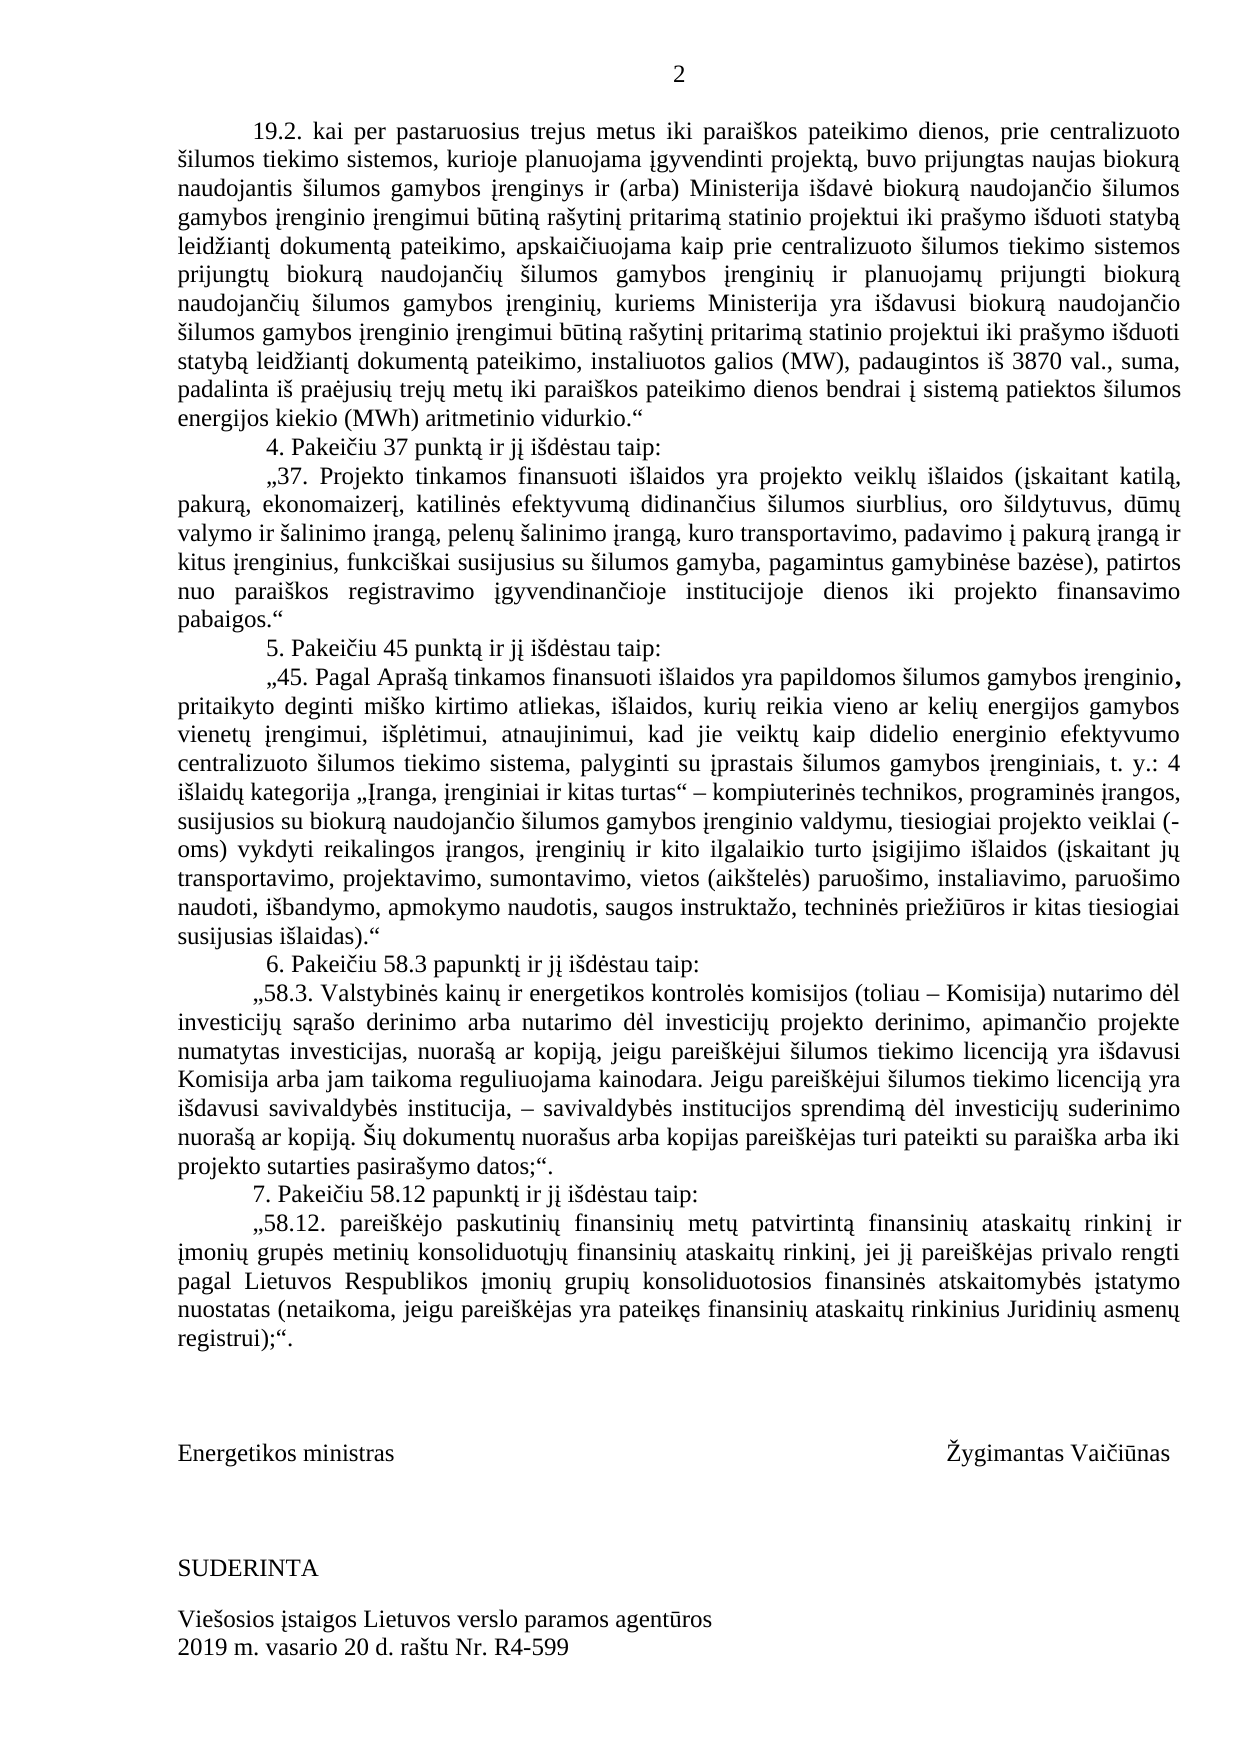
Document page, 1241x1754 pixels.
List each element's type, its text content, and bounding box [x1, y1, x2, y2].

text SUDERINTA [177, 1553, 1181, 1582]
text „58.12. pareiškėjo paskutinių finansinių metų patvirtintą finansinių ataskaitų rinkinį ir įmonių grupės metinių konsoliduotųjų finansinių ataskaitų rinkinį, jei jį pareiškėjas privalo rengti pagal Lietuvos Respublikos įmonių grupių konsoliduotosios finansinės atskaitomybės įstatymo nuostatas (netaikoma, jeigu pareiškėjas yra pateikęs finansinių ataskaitų rinkinius Juridinių asmenų registrui);“. [177, 1208, 1181, 1352]
text 19.2. kai per pastaruosius trejus metus iki paraiškos pateikimo dienos, prie centralizuoto šilumos tiekimo sistemos, kurioje planuojama įgyvendinti projektą, buvo prijungtas naujas biokurą naudojantis šilumos gamybos įrenginys ir (arba) Ministerija išdavė biokurą naudojančio šilumos gamybos įrenginio įrengimui būtiną rašytinį pritarimą statinio projektui iki prašymo išduoti statybą leidžiantį dokumentą pateikimo, apskaičiuojama kaip prie centralizuoto šilumos tiekimo sistemos prijungtų biokurą naudojančių šilumos gamybos įrenginių ir planuojamų prijungti biokurą naudojančių šilumos gamybos įrenginių, kuriems Ministerija yra išdavusi biokurą naudojančio šilumos gamybos įrenginio įrengimui būtiną rašytinį pritarimą statinio projektui iki prašymo išduoti statybą leidžiantį dokumentą pateikimo, instaliuotos galios (MW), padaugintos iš 3870 val., suma, padalinta iš praėjusių trejų metų iki paraiškos pateikimo dienos bendrai į sistemą patiektos šilumos energijos kiekio (MWh) aritmetinio vidurkio.“ [177, 116, 1181, 432]
text Viešosios įstaigos Lietuvos verslo paramos agentūros [177, 1604, 1181, 1632]
text „37. Projekto tinkamos finansuoti išlaidos yra projekto veiklų išlaidos (įskaitant katilą, pakurą, ekonomaizerį, katilinės efektyvumą didinančius šilumos siurblius, oro šildytuvus, dūmų valymo ir šalinimo įrangą, pelenų šalinimo įrangą, kuro transportavimo, padavimo į pakurą įrangą ir kitus įrenginius, funkciškai susijusius su šilumos gamyba, pagamintus gamybinėse bazėse), patirtos nuo paraiškos registravimo įgyvendinančioje institucijoje dienos iki projekto finansavimo pabaigos.“ [177, 461, 1181, 633]
text 2019 m. vasario 20 d. raštu Nr. R4-599 [177, 1632, 1181, 1661]
text 4. Pakeičiu 37 punktą ir jį išdėstau taip: [177, 432, 1181, 461]
text „58.3. Valstybinės kainų ir energetikos kontrolės komisijos (toliau – Komisija) nutarimo dėl investicijų sąrašo derinimo arba nutarimo dėl investicijų projekto derinimo, apimančio projekte numatytas investicijas, nuorašą ar kopiją, jeigu pareiškėjui šilumos tiekimo licenciją yra išdavusi Komisija arba jam taikoma reguliuojama kainodara. Jeigu pareiškėjui šilumos tiekimo licenciją yra išdavusi savivaldybės institucija, – savivaldybės institucijos sprendimą dėl investicijų suderinimo nuorašą ar kopiją. Šių dokumentų nuorašus arba kopijas pareiškėjas turi pateikti su paraiška arba iki projekto sutarties pasirašymo datos;“. [177, 978, 1181, 1179]
text 6. Pakeičiu 58.3 papunktį ir jį išdėstau taip: [177, 949, 1181, 978]
text 7. Pakeičiu 58.12 papunktį ir jį išdėstau taip: [177, 1179, 1181, 1208]
text 5. Pakeičiu 45 punktą ir jį išdėstau taip: [177, 633, 1181, 662]
text „45. Pagal Aprašą tinkamos finansuoti išlaidos yra papildomos šilumos gamybos įrenginio, pritaikyto deginti miško kirtimo atliekas, išlaidos, kurių reikia vieno ar kelių energijos gamybos vienetų įrengimui, išplėtimui, atnaujinimui, kad jie veiktų kaip didelio energinio efektyvumo centralizuoto šilumos tiekimo sistema, palyginti su įprastais šilumos gamybos įrenginiais, t. y.: 4 išlaidų kategorija „Įranga, įrenginiai ir kitas turtas“ – kompiuterinės technikos, programinės įrangos, susijusios su biokurą naudojančio šilumos gamybos įrenginio valdymu, tiesiogiai projekto veiklai (-oms) vykdyti reikalingos įrangos, įrenginių ir kito ilgalaikio turto įsigijimo išlaidos (įskaitant jų transportavimo, projektavimo, sumontavimo, vietos (aikštelės) paruošimo, instaliavimo, paruošimo naudoti, išbandymo, apmokymo naudotis, saugos instruktažo, techninės priežiūros ir kitas tiesiogiai susijusias išlaidas).“ [177, 662, 1181, 949]
text Energetikos ministras Žygimantas Vaičiūnas [177, 1438, 1181, 1467]
